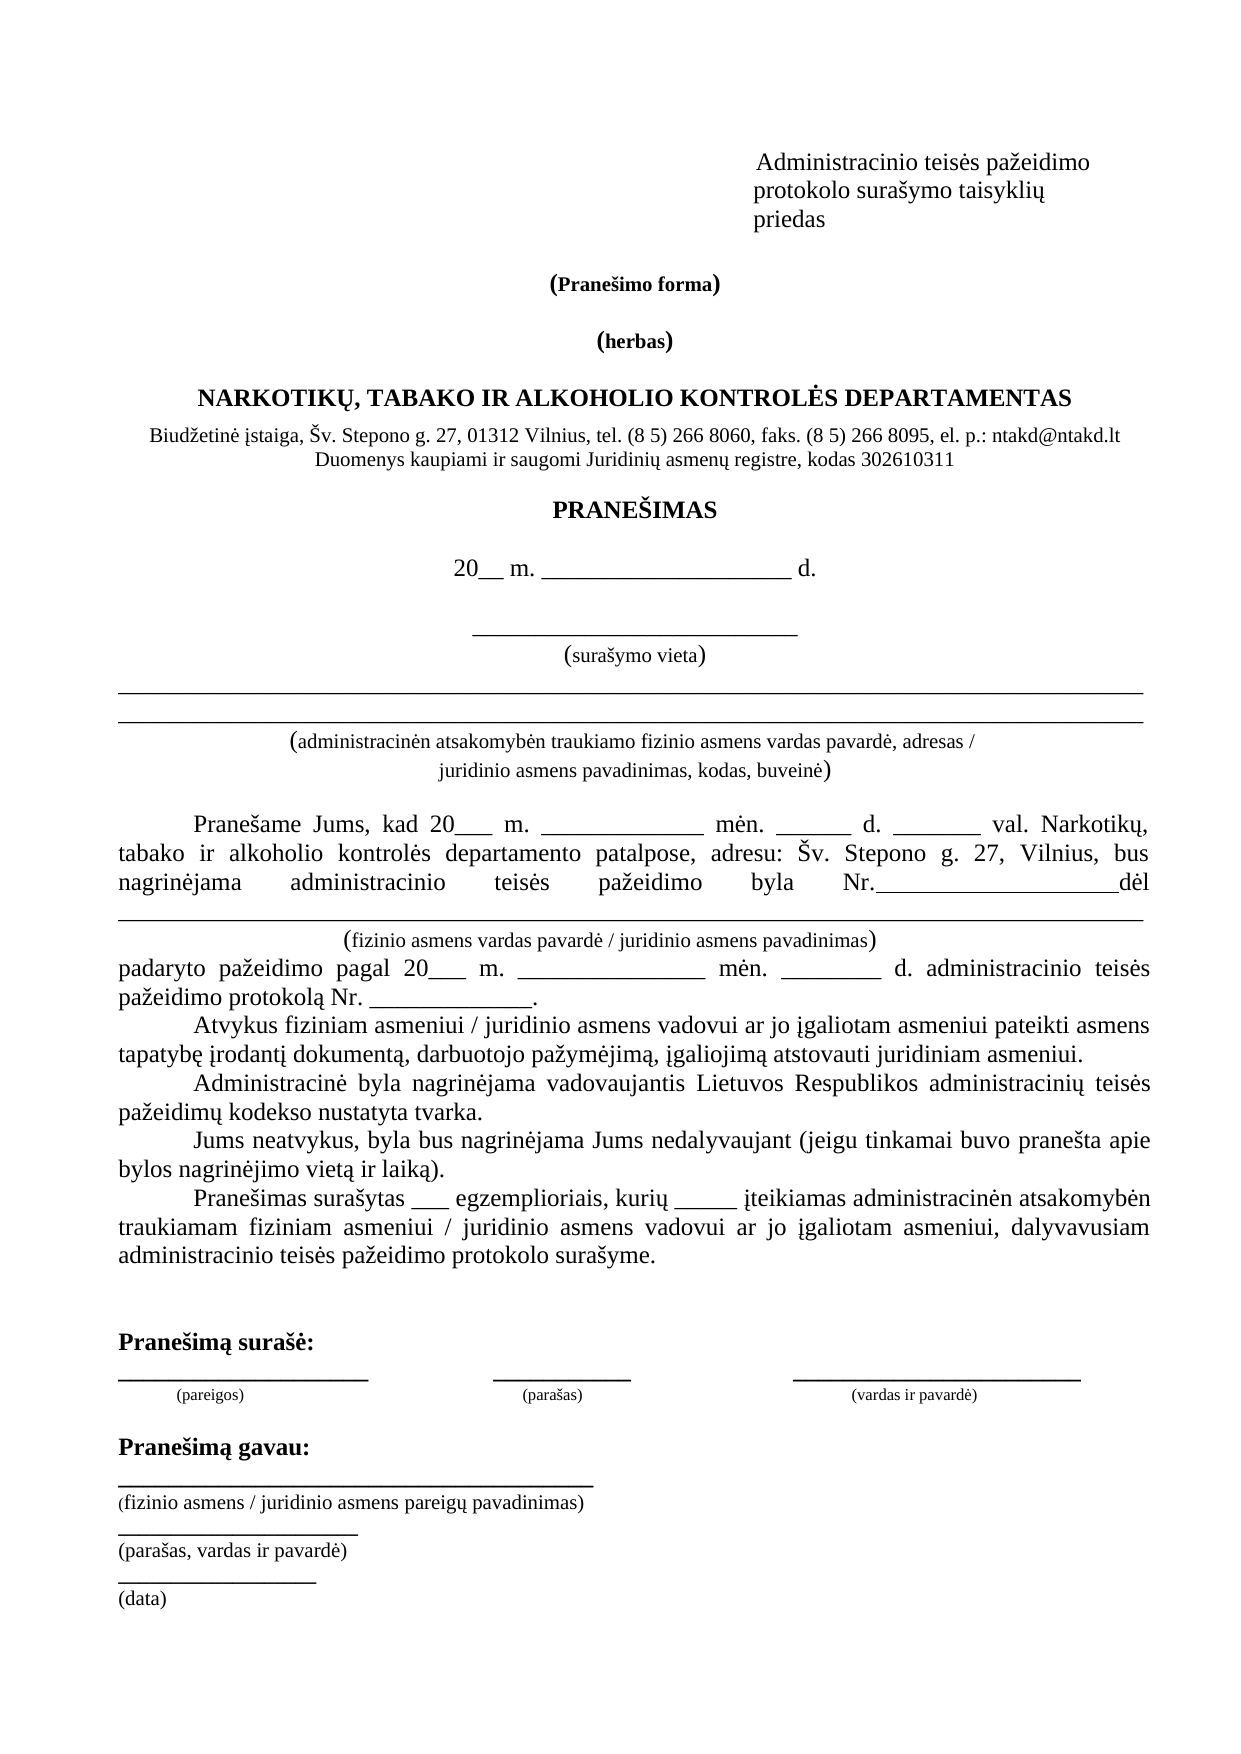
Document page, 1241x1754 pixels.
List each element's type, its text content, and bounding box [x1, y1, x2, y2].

text Pranešimas surašytas ___ egzemplioriais, kurių _____ įteikiamas administracinėn atsakomybėn traukiamam fiziniam asmeniui / juridinio asmens vadovui ar jo įgaliotam asmeniui, dalyvavusiam administracinio teisės pažeidimo protokolo surašyme. [118, 1183, 1152, 1269]
text Duomenys kaupiami ir saugomi Juridinių asmenų registre, kodas 302610311 [118, 447, 1152, 471]
text (herbas) [118, 325, 1152, 354]
text (administracinėn atsakomybėn traukiamo fizinio asmens vardas pavardė, adresas / [118, 726, 1152, 754]
text __________________________ [118, 611, 1152, 639]
text Administracinė byla nagrinėjama vadovaujantis Lietuvos Respublikos administracinių teisės pažeidimų kodekso nustatyta tvarka. [118, 1068, 1152, 1126]
text Biudžetinė įstaiga, Šv. Stepono g. 27, 01312 Vilnius, tel. (8 5) 266 8060, faks. (8 5) 266 8095, el. p.: ntakd@ntakd.lt [118, 423, 1152, 447]
text Pranešimą gavau: [118, 1432, 1152, 1461]
text ______________________________________ [118, 1461, 1152, 1490]
text NARKOTIKŲ, TABAKO IR ALKOHOLIO KONTROLĖS DEPARTAMENTAS [118, 383, 1152, 411]
text Pranešimą surašė: [118, 1327, 1152, 1356]
text Pranešame Jums, kad 20___ m. _____________ mėn. ______ d. _______ val. Narkotikų, tabako ir alkoholio kontrolės departamento patalpose, adresu: Šv. Stepono g. 27, Vilnius, bus nagrinėjama administracinio teisės pažeidimo byla Nr. dėl __________________________________________________________________________________ [118, 809, 1149, 924]
text (fizinio asmens / juridinio asmens pareigų pavadinimas) [118, 1490, 1152, 1514]
text (Pranešimo forma) [118, 268, 1152, 296]
text (parašas, vardas ir pavardė) [118, 1538, 1152, 1562]
text (pareigos) (parašas) (vardas ir pavardė) [118, 1384, 1152, 1403]
text ___________________ [118, 1562, 1152, 1586]
text Jums neatvykus, byla bus nagrinėjama Jums nedalyvaujant (jeigu tinkamai buvo pranešta apie bylos nagrinėjimo vietą ir laiką). [118, 1126, 1152, 1183]
text (fizinio asmens vardas pavardė / juridinio asmens pavadinimas) [268, 924, 1152, 953]
text ____________________ ___________ _______________________ [118, 1356, 1152, 1384]
text 20__ m. ____________________ d. [118, 553, 1152, 582]
text Administracinio teisės pažeidimo protokolo surašymo taisyklių [753, 147, 1152, 204]
text padaryto pažeidimo pagal 20___ m. _______________ mėn. ________ d. administracinio teisės pažeidimo protokolą Nr. _____________. [118, 953, 1152, 1011]
text (data) [118, 1586, 1152, 1610]
text ____________________________________________________________________________________________________________________________________________________________________ [118, 668, 1152, 726]
text Atvykus fiziniam asmeniui / juridinio asmens vadovui ar jo įgaliotam asmeniui pateikti asmens tapatybę įrodantį dokumentą, darbuotojo pažymėjimą, įgaliojimą atstovauti juridiniam asmeniui. [118, 1011, 1152, 1068]
text _______________________ [118, 1514, 1152, 1538]
text PRANEŠIMAS [118, 496, 1152, 524]
text juridinio asmens pavadinimas, kodas, buveinė) [118, 754, 1152, 783]
text (surašymo vieta) [118, 639, 1152, 668]
text priedas [753, 204, 1152, 233]
